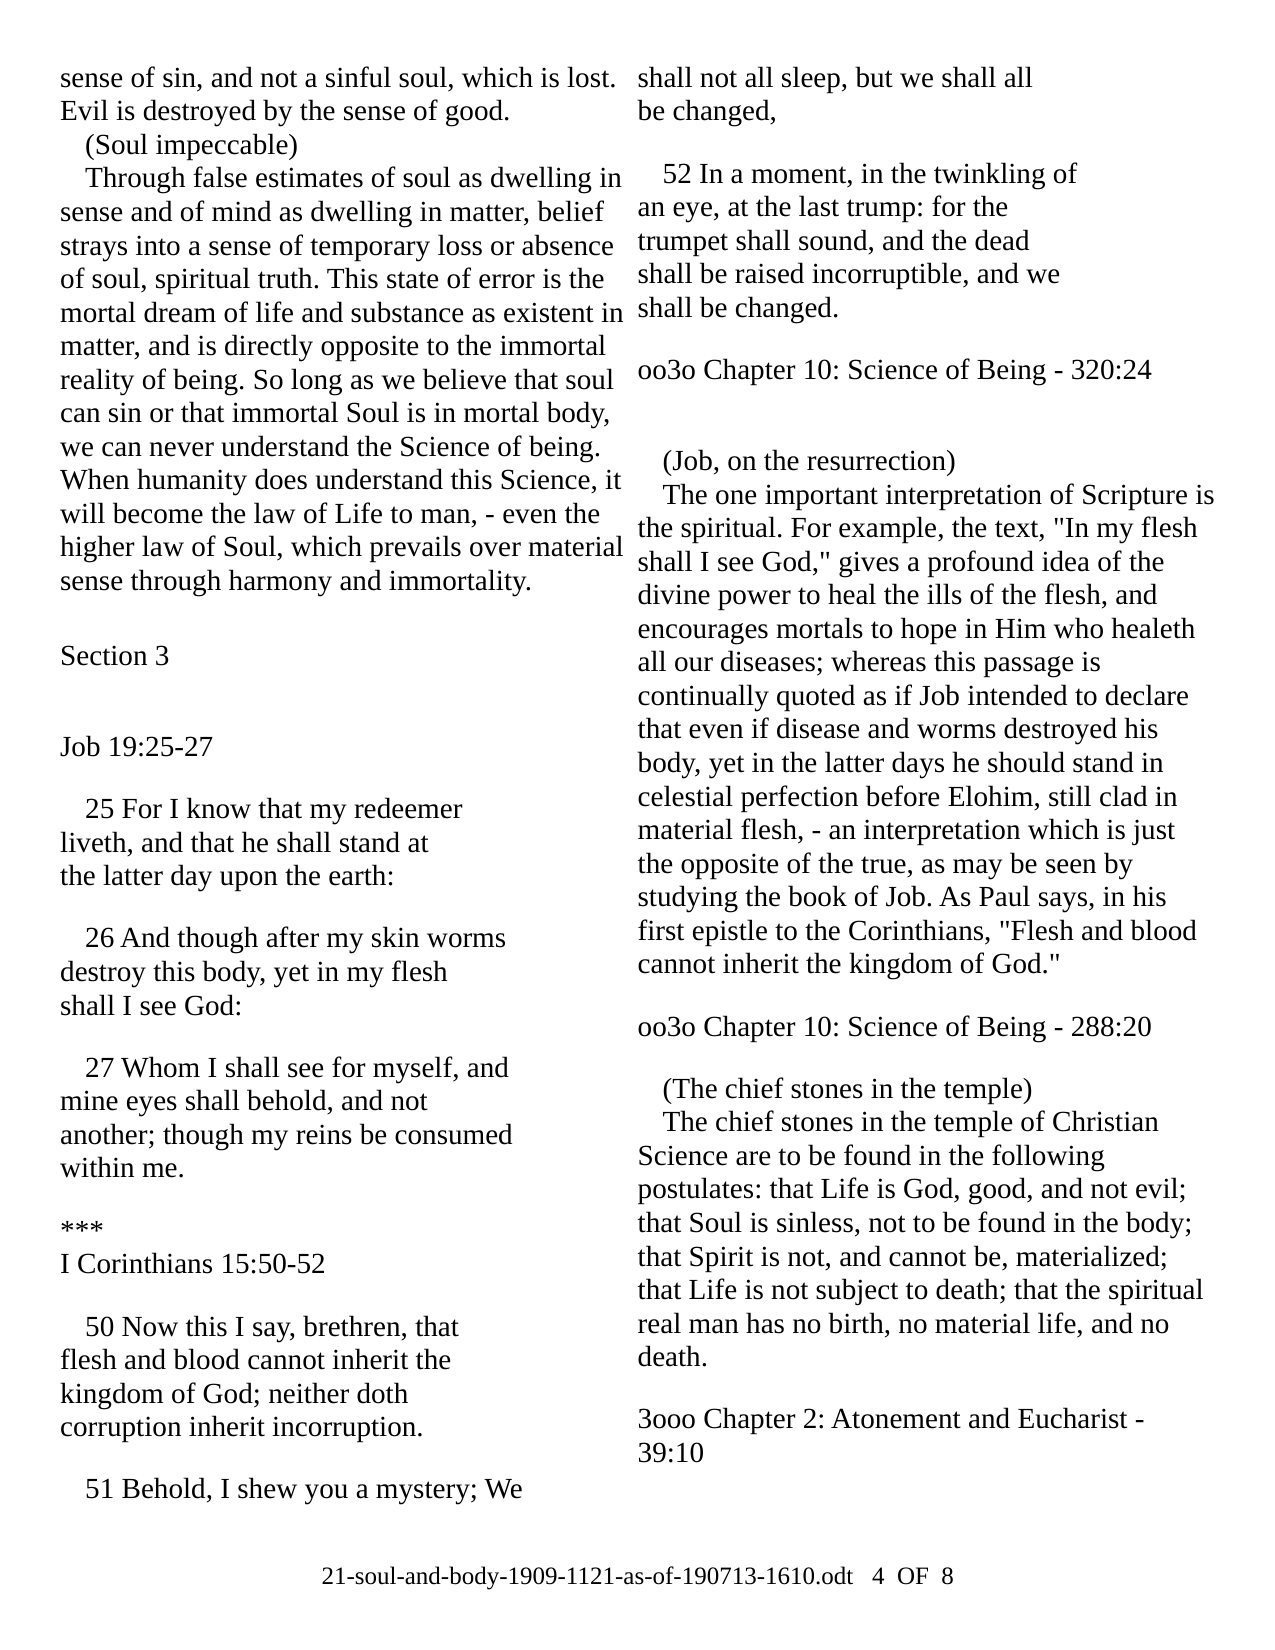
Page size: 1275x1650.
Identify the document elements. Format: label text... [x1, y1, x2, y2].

text Section 3 [60, 638, 637, 671]
text Job 19:25-27 25 For I know that my redeemer liveth, and that he shall stand at the latter day upon the earth: 26 And though after my skin worms destroy this body, yet in my flesh shall I see God: 27 Whom I shall see for myself, and mine eyes shall behold, and not another; though my reins be consumed within me. *** I Corinthians 15:50-52 50 Now this I say, brethren, that flesh and blood cannot inherit the kingdom of God; neither doth corruption inherit incorruption. 51 Behold, I shew you a mystery; We shall not all sleep, but we shall all be changed, 52 In a moment, in the twinkling of an eye, at the last trump: for the trumpet shall sound, and the dead shall be raised incorruptible, and we shall be changed. oo3o Chapter 10: Science of Being - 320:24 (Job, on the resurrection) The one important interpretation of Scripture is the spiritual. For example, the text, "In my flesh shall I see God," gives a profound idea of the divine power to heal the ills of the flesh, and encourages mortals to hope in Him who healeth all our diseases; whereas this passage is continually quoted as if Job intended to declare that even if disease and worms destroyed his body, yet in the latter days he should stand in celestial perfection before Elohim, still clad in material flesh, - an interpretation which is just the opposite of the true, as may be seen by studying the book of Job. As Paul says, in his first epistle to the Corinthians, "Flesh and blood cannot inherit the kingdom of God." oo3o Chapter 10: Science of Being - 288:20 (The chief stones in the temple) The chief stones in the temple of Christian Science are to be found in the following postulates: that Life is God, good, and not evil; that Soul is sinless, not to be found in the body; that Spirit is not, and cannot be, materialized; that Life is not subject to death; that the spiritual real man has no birth, no material life, and no death. 3ooo Chapter 2: Atonement and Eucharist - 39:10 (A belief suicidal) The educated belief that Soul is in the body causes mortals to regard death as a friend, as a stepping-stone out of mortality into immortality and bliss. The Bible calls death an enemy, and Jesus overcame death and the grave instead of yielding to them. He was "the way." To him, therefore, death was not the threshold over which he must pass into living glory. [60, 60, 1215, 1526]
text Ezekiel 18:1,4,5,7,9 1 The word of the Lord came unto me again, saying, 4 Behold, all souls are mine; as the soul of the father, so also the soul of the son is mine: the soul that sinneth, it shall die. 5 #But if a man be just, and do that which is lawful and right, 7 And hath not oppressed any, but hath restored to the debtor his pledge, hath spoiled none by violence, hath given his bread to the hungry, and hath covered the naked with a garment; 9 Hath walked in my statutes, and hath kept my judgments, to deal truly; he is just, he shall surely live, saith the Lord God. *** I John 1:3 3 That which we have seen and heard declare we unto you, that ye also may have fellowship with us: and truly our fellowship is with the Father, and with his Son Jesus Christ. I John 3:5 5 And ye know that he was manifested to take away our sins; and in him is no sin. I John 5:18 18 We know that whosoever is born of God sinneth not; but he that is begotten of God keepeth himself, and that wicked one toucheth him not. oo3o Chapter 10: Science of Being - 310:18-26 (Soul imperishable) Soul changeth not. We are commonly taught that there is a human soul which sins and is spiritually lost, - that soul may be lost, and yet be immortal. If Soul could sin, Spirit, Soul, would be flesh instead of Spirit. It is the belief of the flesh and of material sense which sins. If Soul sinned, Soul would die. Sin is the element of self-destruction, and spiritual death is oblivion. If there was sin in Soul, the annihilation of Spirit would be inevitable. oo3o Chapter 10: Science of Being - 311:7-25 (Sin only of the flesh) Soul is immortal because it is Spirit, which has no element of self-destruction. Is man lost spiritually? No, he can only lose a sense material. All sin is of the flesh. It cannot be spiritual. Sin exists here or hereafter only so long as the illusion of mind in matter remains. It is a sense of sin, and not a sinful soul, which is lost. Evil is destroyed by the sense of good. (Soul impeccable) Through false estimates of soul as dwelling in sense and of mind as dwelling in matter, belief strays into a sense of temporary loss or absence of soul, spiritual truth. This state of error is the mortal dream of life and substance as existent in matter, and is directly opposite to the immortal reality of being. So long as we believe that soul can sin or that immortal Soul is in mortal body, we can never understand the Science of being. When humanity does understand this Science, it will become the law of Life to man, - even the higher law of Soul, which prevails over material sense through harmony and immortality. [60, 60, 637, 597]
